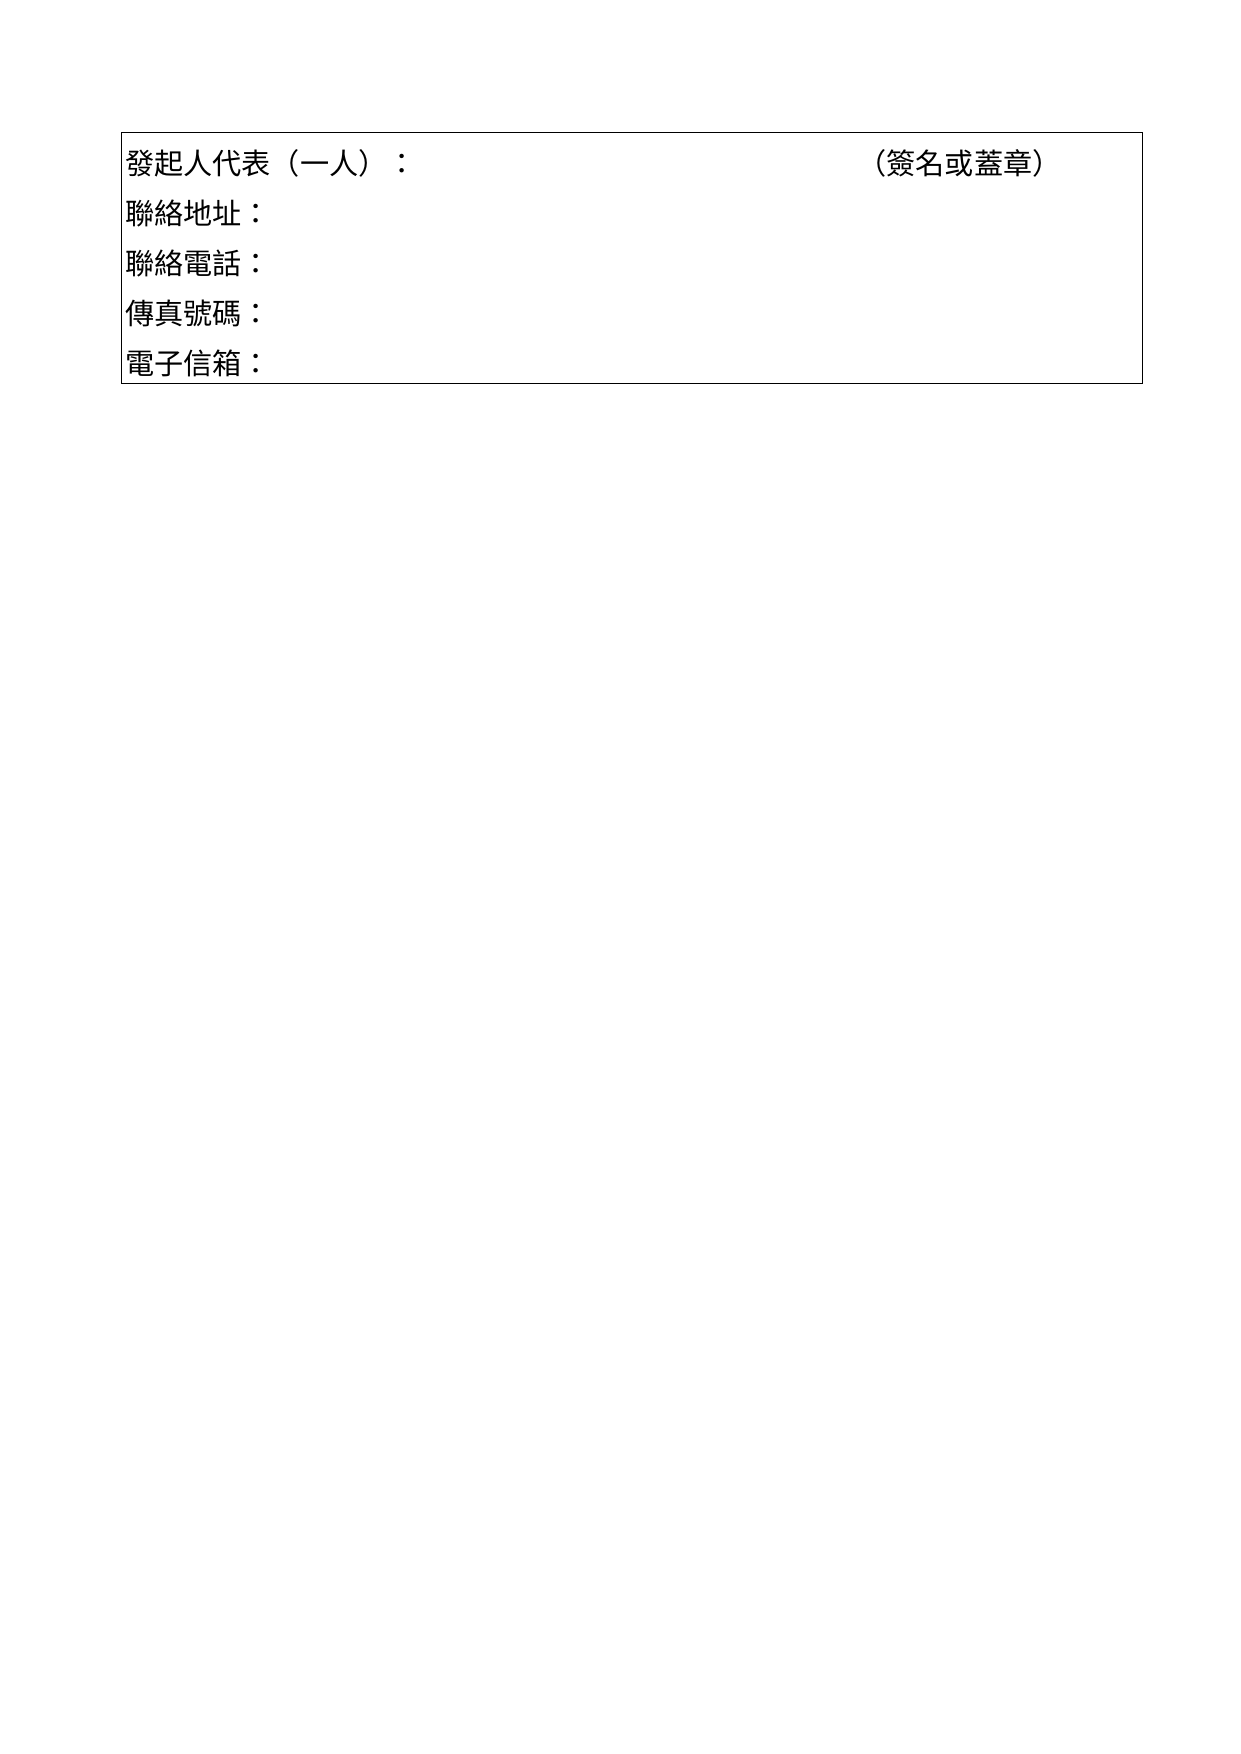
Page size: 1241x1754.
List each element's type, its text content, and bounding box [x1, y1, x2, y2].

table_cell 發起人代表（一人）： （簽名或蓋章） 聯絡地址： 聯絡電話： 傳真號碼： 電子信箱： [122, 133, 1142, 383]
